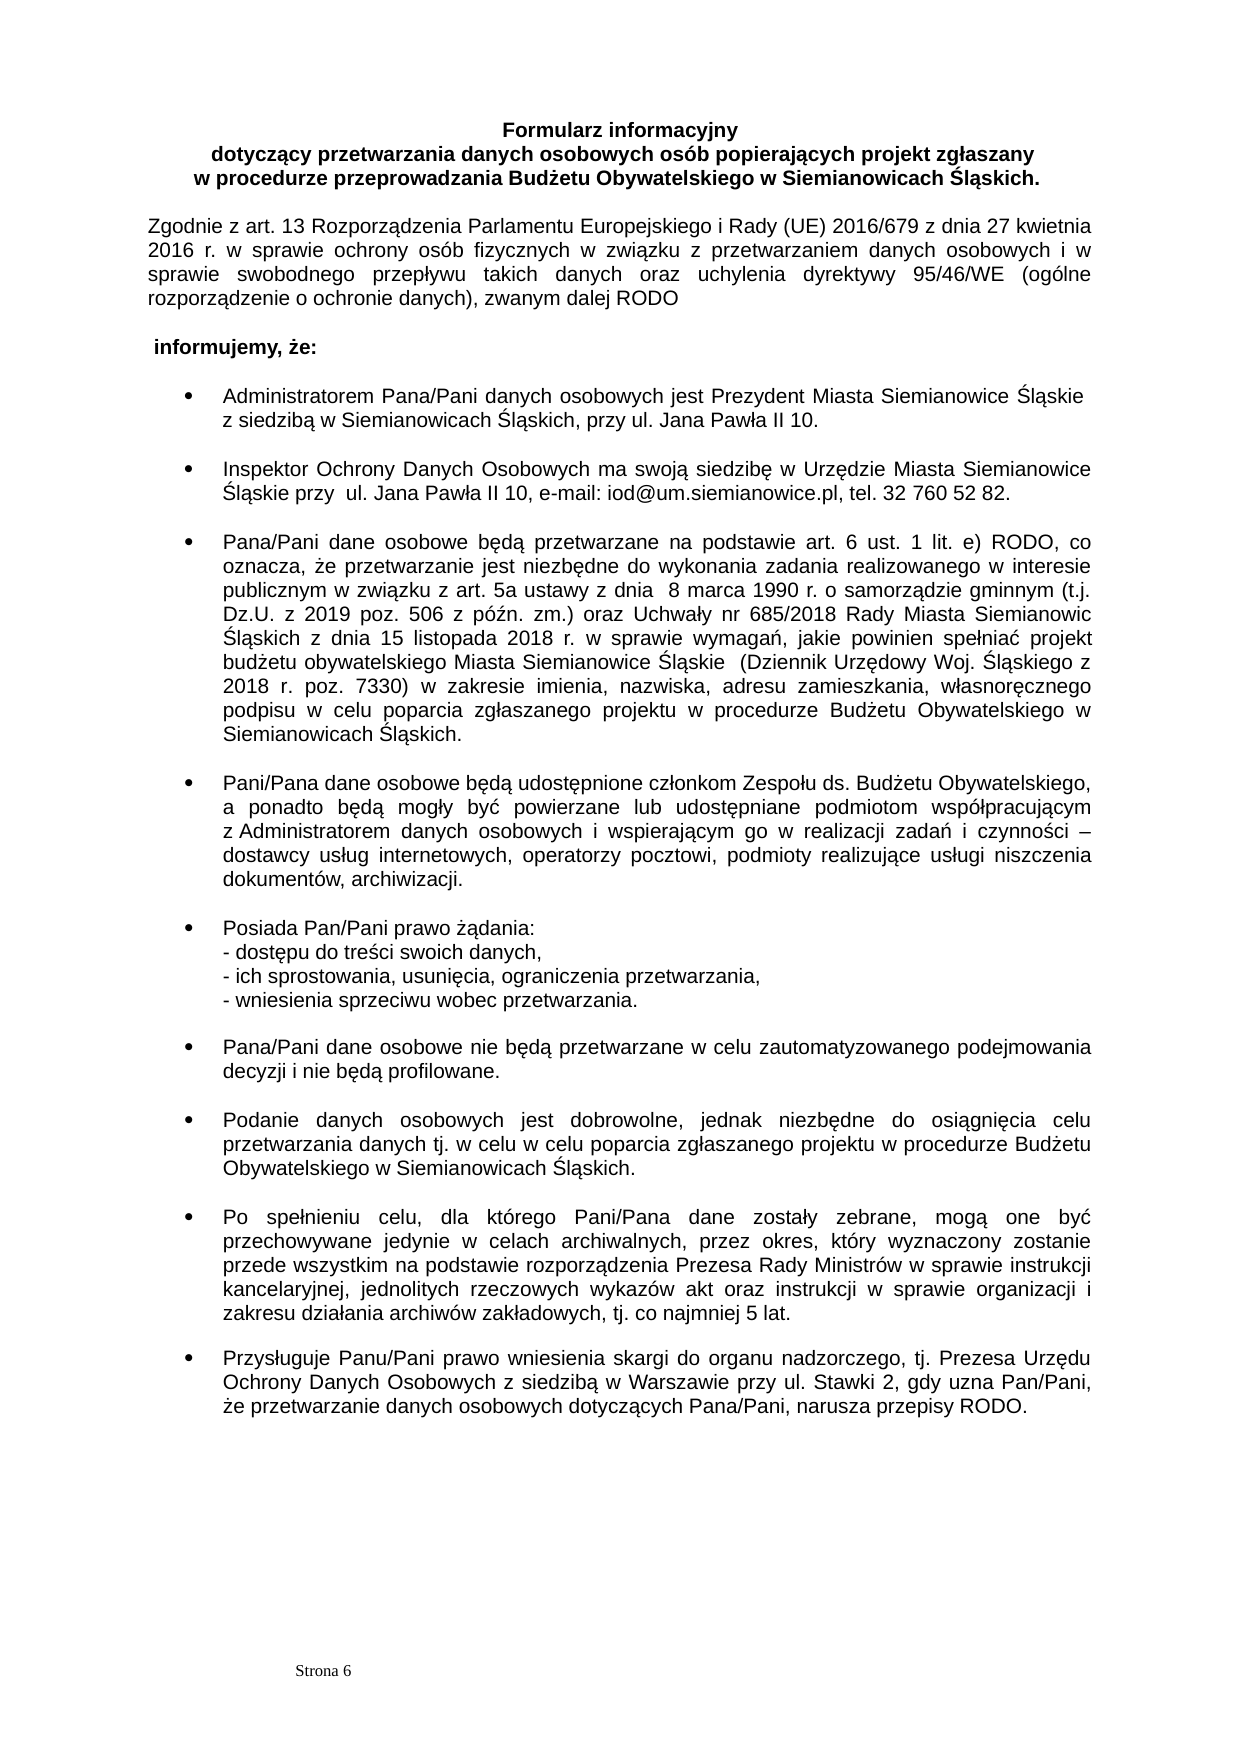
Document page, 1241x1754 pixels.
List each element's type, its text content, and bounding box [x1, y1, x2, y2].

list Przysługuje Panu/Pani prawo wniesienia skargi do organu nadzorczego, tj. Prezesa Urzędu Ochrony Danych Osobowych z siedzibą w Warszawie przy ul. Stawki 2, gdy uzna Pan/Pani, że przetwarzanie danych osobowych dotyczących Pana/Pani, narusza przepisy RODO. [185, 1346, 1092, 1418]
list Podanie danych osobowych jest dobrowolne, jednak niezbędne do osiągnięcia celu przetwarzania danych tj. w celu w celu poparcia zgłaszanego projektu w procedurze Budżetu Obywatelskiego w Siemianowicach Śląskich. [185, 1108, 1092, 1180]
text informujemy, że: [148, 335, 1092, 359]
text w procedurze przeprowadzania Budżetu Obywatelskiego w Siemianowicach Śląskich. [148, 166, 1092, 190]
list Pana/Pani dane osobowe nie będą przetwarzane w celu zautomatyzowanego podejmowania decyzji i nie będą profilowane. [185, 1035, 1092, 1083]
text Formularz informacyjny [148, 118, 1092, 142]
list Administratorem Pana/Pani danych osobowych jest Prezydent Miasta Siemianowice Śląskie z siedzibą w Siemianowicach Śląskich, przy ul. Jana Pawła II 10. [185, 384, 1092, 432]
text dotyczący przetwarzania danych osobowych osób popierających projekt zgłaszany [148, 142, 1092, 166]
text - wniesienia sprzeciwu wobec przetwarzania. [223, 987, 1092, 1011]
text Zgodnie z art. 13 Rozporządzenia Parlamentu Europejskiego i Rady (UE) 2016/679 z dnia 27 kwietnia 2016 r. w sprawie ochrony osób fizycznych w związku z przetwarzaniem danych osobowych i w sprawie swobodnego przepływu takich danych oraz uchylenia dyrektywy 95/46/WE (ogólne rozporządzenie o ochronie danych), zwanym dalej RODO [148, 214, 1092, 310]
list Posiada Pan/Pani prawo żądania: [185, 916, 1092, 939]
text - ich sprostowania, usunięcia, ograniczenia przetwarzania, [223, 963, 1092, 987]
list Pani/Pana dane osobowe będą udostępnione członkom Zespołu ds. Budżetu Obywatelskiego, a ponadto będą mogły być powierzane lub udostępniane podmiotom współpracującym z Administratorem danych osobowych i wspierającym go w realizacji zadań i czynności – dostawcy usług internetowych, operatorzy pocztowi, podmioty realizujące usługi niszczenia dokumentów, archiwizacji. [185, 771, 1092, 891]
text - dostępu do treści swoich danych, [223, 939, 1092, 963]
list Inspektor Ochrony Danych Osobowych ma swoją siedzibę w Urzędzie Miasta Siemianowice Śląskie przy ul. Jana Pawła II 10, e-mail: iod@um.siemianowice.pl, tel. 32 760 52 82. [185, 457, 1092, 505]
list Po spełnieniu celu, dla którego Pani/Pana dane zostały zebrane, mogą one być przechowywane jedynie w celach archiwalnych, przez okres, który wyznaczony zostanie przede wszystkim na podstawie rozporządzenia Prezesa Rady Ministrów w sprawie instrukcji kancelaryjnej, jednolitych rzeczowych wykazów akt oraz instrukcji w sprawie organizacji i zakresu działania archiwów zakładowych, tj. co najmniej 5 lat. [185, 1205, 1092, 1325]
list Pana/Pani dane osobowe będą przetwarzane na podstawie art. 6 ust. 1 lit. e) RODO, co oznacza, że przetwarzanie jest niezbędne do wykonania zadania realizowanego w interesie publicznym w związku z art. 5a ustawy z dnia 8 marca 1990 r. o samorządzie gminnym (t.j. Dz.U. z 2019 poz. 506 z późn. zm.) oraz Uchwały nr 685/2018 Rady Miasta Siemianowic Śląskich z dnia 15 listopada 2018 r. w sprawie wymagań, jakie powinien spełniać projekt budżetu obywatelskiego Miasta Siemianowice Śląskie (Dziennik Urzędowy Woj. Śląskiego z 2018 r. poz. 7330) w zakresie imienia, nazwiska, adresu zamieszkania, własnoręcznego podpisu w celu poparcia zgłaszanego projektu w procedurze Budżetu Obywatelskiego w Siemianowicach Śląskich. [185, 530, 1092, 746]
